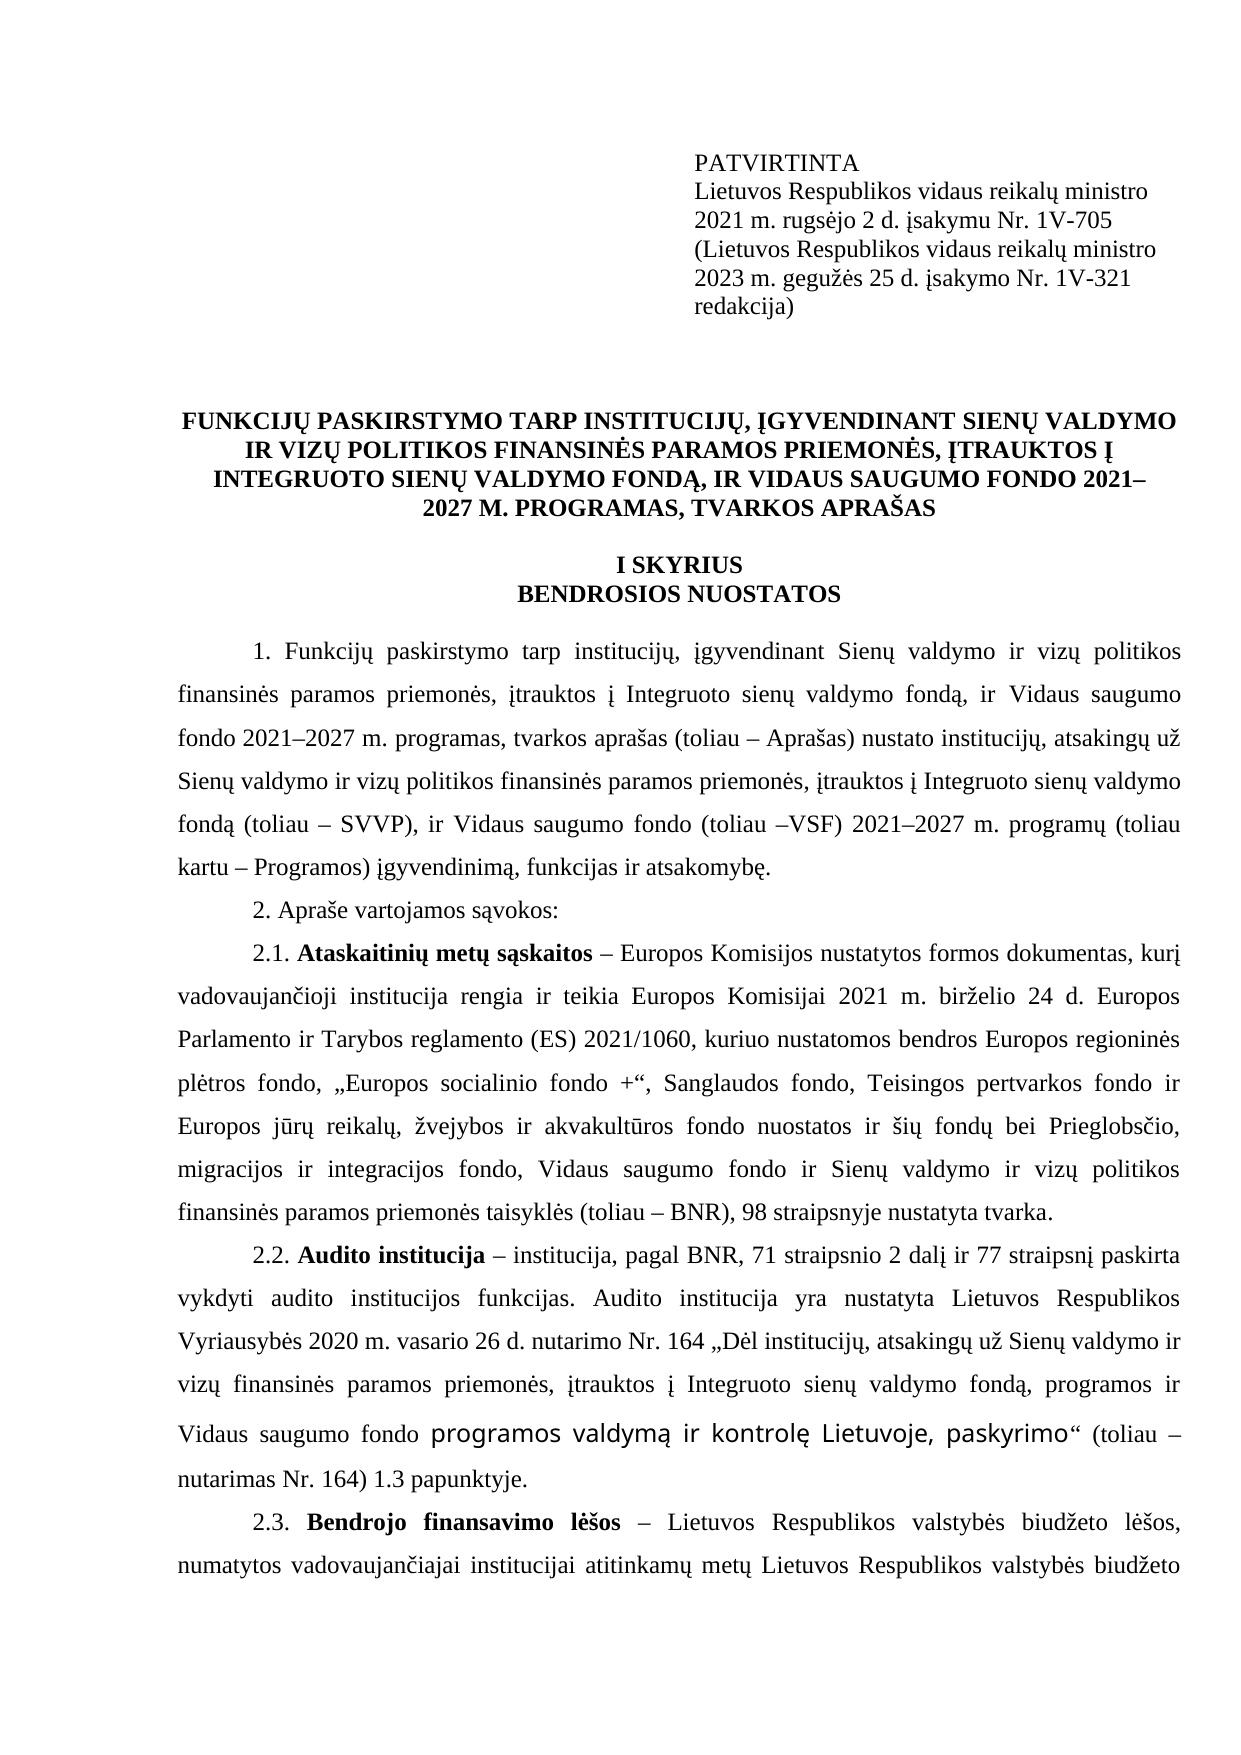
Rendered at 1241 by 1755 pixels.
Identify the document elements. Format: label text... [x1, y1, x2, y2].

text (Lietuvos Respublikos vidaus reikalų ministro [694, 234, 1181, 263]
text 2023 m. gegužės 25 d. įsakymo Nr. 1V-321 [694, 263, 1181, 291]
text 2.1. Ataskaitinių metų sąskaitos – Europos Komisijos nustatytos formos dokumentas, kurį vadovaujančioji institucija rengia ir teikia Europos Komisijai 2021 m. birželio 24 d. Europos Parlamento ir Tarybos reglamento (ES) 2021/1060, kuriuo nustatomos bendros Europos regioninės plėtros fondo, „Europos socialinio fondo +“, Sanglaudos fondo, Teisingos pertvarkos fondo ir Europos jūrų reikalų, žvejybos ir akvakultūros fondo nuostatos ir šių fondų bei Prieglobsčio, migracijos ir integracijos fondo, Vidaus saugumo fondo ir Sienų valdymo ir vizų politikos finansinės paramos priemonės taisyklės (toliau – BNR), 98 straipsnyje nustatyta tvarka. [177, 938, 1181, 1226]
text 2.2. Audito institucija – institucija, pagal BNR, 71 straipsnio 2 dalį ir 77 straipsnį paskirta vykdyti audito institucijos funkcijas. Audito institucija yra nustatyta Lietuvos Respublikos Vyriausybės 2020 m. vasario 26 d. nutarimo Nr. 164 „Dėl institucijų, atsakingų už Sienų valdymo ir vizų finansinės paramos priemonės, įtrauktos į Integruoto sienų valdymo fondą, programos ir Vidaus saugumo fondo programos valdymą ir kontrolę Lietuvoje, paskyrimo“ (toliau – nutarimas Nr. 164) 1.3 papunktyje. [177, 1240, 1181, 1492]
text FUNKCIJŲ PASKIRSTYMO TARP INSTITUCIJŲ, ĮGYVENDINANT SIENŲ VALDYMO IR VIZŲ POLITIKOS FINANSINĖS PARAMOS PRIEMONĖS, ĮTRAUKTOS Į INTEGRUOTO SIENŲ VALDYMO FONDĄ, IR VIDAUS SAUGUMO FONDO 2021–2027 M. PROGRAMAS, TVARKOS APRAŠAS [177, 406, 1181, 521]
text 1. Funkcijų paskirstymo tarp institucijų, įgyvendinant Sienų valdymo ir vizų politikos finansinės paramos priemonės, įtrauktos į Integruoto sienų valdymo fondą, ir Vidaus saugumo fondo 2021–2027 m. programas, tvarkos aprašas (toliau – Aprašas) nustato institucijų, atsakingų už Sienų valdymo ir vizų politikos finansinės paramos priemonės, įtrauktos į Integruoto sienų valdymo fondą (toliau – SVVP), ir Vidaus saugumo fondo (toliau –VSF) 2021–2027 m. programų (toliau kartu – Programos) įgyvendinimą, funkcijas ir atsakomybę. [177, 636, 1181, 881]
text 2.3. Bendrojo finansavimo lėšos – Lietuvos Respublikos valstybės biudžeto lėšos, numatytos vadovaujančiajai institucijai atitinkamų metų Lietuvos Respublikos valstybės biudžeto [177, 1507, 1181, 1579]
text Lietuvos Respublikos vidaus reikalų ministro [177, 176, 1181, 205]
text 2021 m. rugsėjo 2 d. įsakymu Nr. 1V-705 [177, 205, 1181, 234]
text BENDROSIOS NUOSTATOS [177, 579, 1181, 608]
text PATVIRTINTA [177, 148, 1181, 176]
text I SKYRIUS [177, 550, 1181, 579]
text redakcija) [694, 291, 1181, 320]
text 2. Apraše vartojamos sąvokos: [177, 895, 1181, 924]
